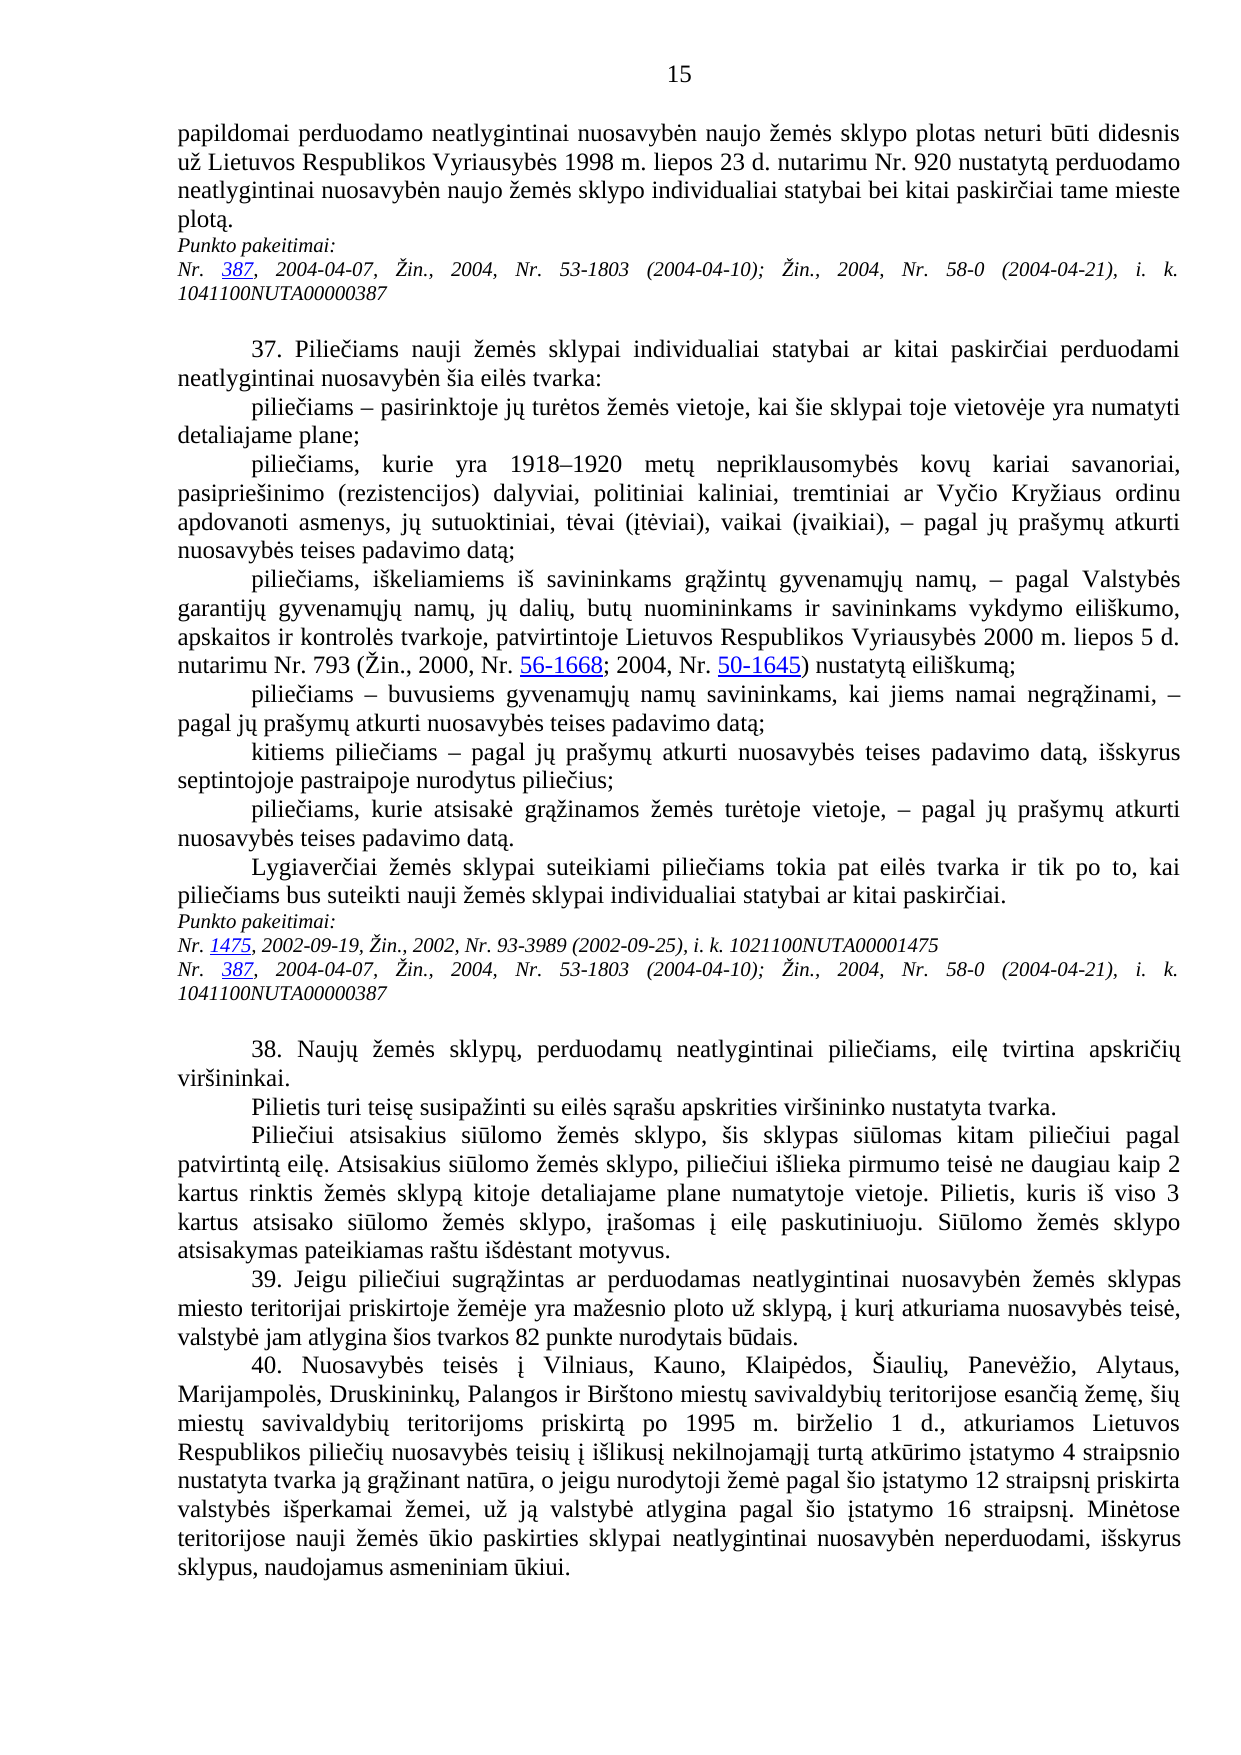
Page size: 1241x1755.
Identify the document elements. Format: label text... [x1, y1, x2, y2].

text piliečiams – pasirinktoje jų turėtos žemės vietoje, kai šie sklypai toje vietovėje yra numatyti detaliajame plane; [177, 392, 1181, 449]
text Punkto pakeitimai: [177, 909, 1181, 933]
text Pilietis turi teisę susipažinti su eilės sąrašu apskrities viršininko nustatyta tvarka. [177, 1092, 1181, 1120]
text kitiems piliečiams – pagal jų prašymų atkurti nuosavybės teises padavimo datą, išskyrus septintojoje pastraipoje nurodytus piliečius; [177, 737, 1181, 794]
text Lygiaverčiai žemės sklypai suteikiami piliečiams tokia pat eilės tvarka ir tik po to, kai piliečiams bus suteikti nauji žemės sklypai individualiai statybai ar kitai paskirčiai. [177, 852, 1181, 909]
text Punkto pakeitimai: [177, 233, 1181, 257]
text Nr. 387, 2004-04-07, Žin., 2004, Nr. 53-1803 (2004-04-10); Žin., 2004, Nr. 58-0 (2004-04-21), i. k. 1041100NUTA00000387 [177, 257, 1181, 305]
text piliečiams – buvusiems gyvenamųjų namų savininkams, kai jiems namai negrąžinami, – pagal jų prašymų atkurti nuosavybės teises padavimo datą; [177, 679, 1181, 737]
text piliečiams, iškeliamiems iš savininkams grąžintų gyvenamųjų namų, – pagal Valstybės garantijų gyvenamųjų namų, jų dalių, butų nuomininkams ir savininkams vykdymo eiliškumo, apskaitos ir kontrolės tvarkoje, patvirtintoje Lietuvos Respublikos Vyriausybės 2000 m. liepos 5 d. nutarimu Nr. 793 (Žin., 2000, Nr. 56-1668; 2004, Nr. 50-1645) nustatytą eiliškumą; [177, 564, 1181, 679]
text papildomai perduodamo neatlygintinai nuosavybėn naujo žemės sklypo plotas neturi būti didesnis už Lietuvos Respublikos Vyriausybės 1998 m. liepos 23 d. nutarimu Nr. 920 nustatytą perduodamo neatlygintinai nuosavybėn naujo žemės sklypo individualiai statybai bei kitai paskirčiai tame mieste plotą. [177, 118, 1181, 233]
text 37. Piliečiams nauji žemės sklypai individualiai statybai ar kitai paskirčiai perduodami neatlygintinai nuosavybėn šia eilės tvarka: [177, 334, 1181, 392]
text 40. Nuosavybės teisės į Vilniaus, Kauno, Klaipėdos, Šiaulių, Panevėžio, Alytaus, Marijampolės, Druskininkų, Palangos ir Birštono miestų savivaldybių teritorijose esančią žemę, šių miestų savivaldybių teritorijoms priskirtą po 1995 m. birželio 1 d., atkuriamos Lietuvos Respublikos piliečių nuosavybės teisių į išlikusį nekilnojamąjį turtą atkūrimo įstatymo 4 straipsnio nustatyta tvarka ją grąžinant natūra, o jeigu nurodytoji žemė pagal šio įstatymo 12 straipsnį priskirta valstybės išperkamai žemei, už ją valstybė atlygina pagal šio įstatymo 16 straipsnį. Minėtose teritorijose nauji žemės ūkio paskirties sklypai neatlygintinai nuosavybėn neperduodami, išskyrus sklypus, naudojamus asmeniniam ūkiui. [177, 1350, 1181, 1580]
text Nr. 387, 2004-04-07, Žin., 2004, Nr. 53-1803 (2004-04-10); Žin., 2004, Nr. 58-0 (2004-04-21), i. k. 1041100NUTA00000387 [177, 957, 1181, 1005]
text Piliečiui atsisakius siūlomo žemės sklypo, šis sklypas siūlomas kitam piliečiui pagal patvirtintą eilę. Atsisakius siūlomo žemės sklypo, piliečiui išlieka pirmumo teisė ne daugiau kaip 2 kartus rinktis žemės sklypą kitoje detaliajame plane numatytoje vietoje. Pilietis, kuris iš viso 3 kartus atsisako siūlomo žemės sklypo, įrašomas į eilę paskutiniuoju. Siūlomo žemės sklypo atsisakymas pateikiamas raštu išdėstant motyvus. [177, 1120, 1181, 1264]
text piliečiams, kurie yra 1918–1920 metų nepriklausomybės kovų kariai savanoriai, pasipriešinimo (rezistencijos) dalyviai, politiniai kaliniai, tremtiniai ar Vyčio Kryžiaus ordinu apdovanoti asmenys, jų sutuoktiniai, tėvai (įtėviai), vaikai (įvaikiai), – pagal jų prašymų atkurti nuosavybės teises padavimo datą; [177, 449, 1181, 564]
text 38. Naujų žemės sklypų, perduodamų neatlygintinai piliečiams, eilę tvirtina apskričių viršininkai. [177, 1034, 1181, 1092]
text 39. Jeigu piliečiui sugrąžintas ar perduodamas neatlygintinai nuosavybėn žemės sklypas miesto teritorijai priskirtoje žemėje yra mažesnio ploto už sklypą, į kurį atkuriama nuosavybės teisė, valstybė jam atlygina šios tvarkos 82 punkte nurodytais būdais. [177, 1264, 1181, 1350]
text Nr. 1475, 2002-09-19, Žin., 2002, Nr. 93-3989 (2002-09-25), i. k. 1021100NUTA00001475 [177, 933, 1181, 957]
text piliečiams, kurie atsisakė grąžinamos žemės turėtoje vietoje, – pagal jų prašymų atkurti nuosavybės teises padavimo datą. [177, 794, 1181, 852]
